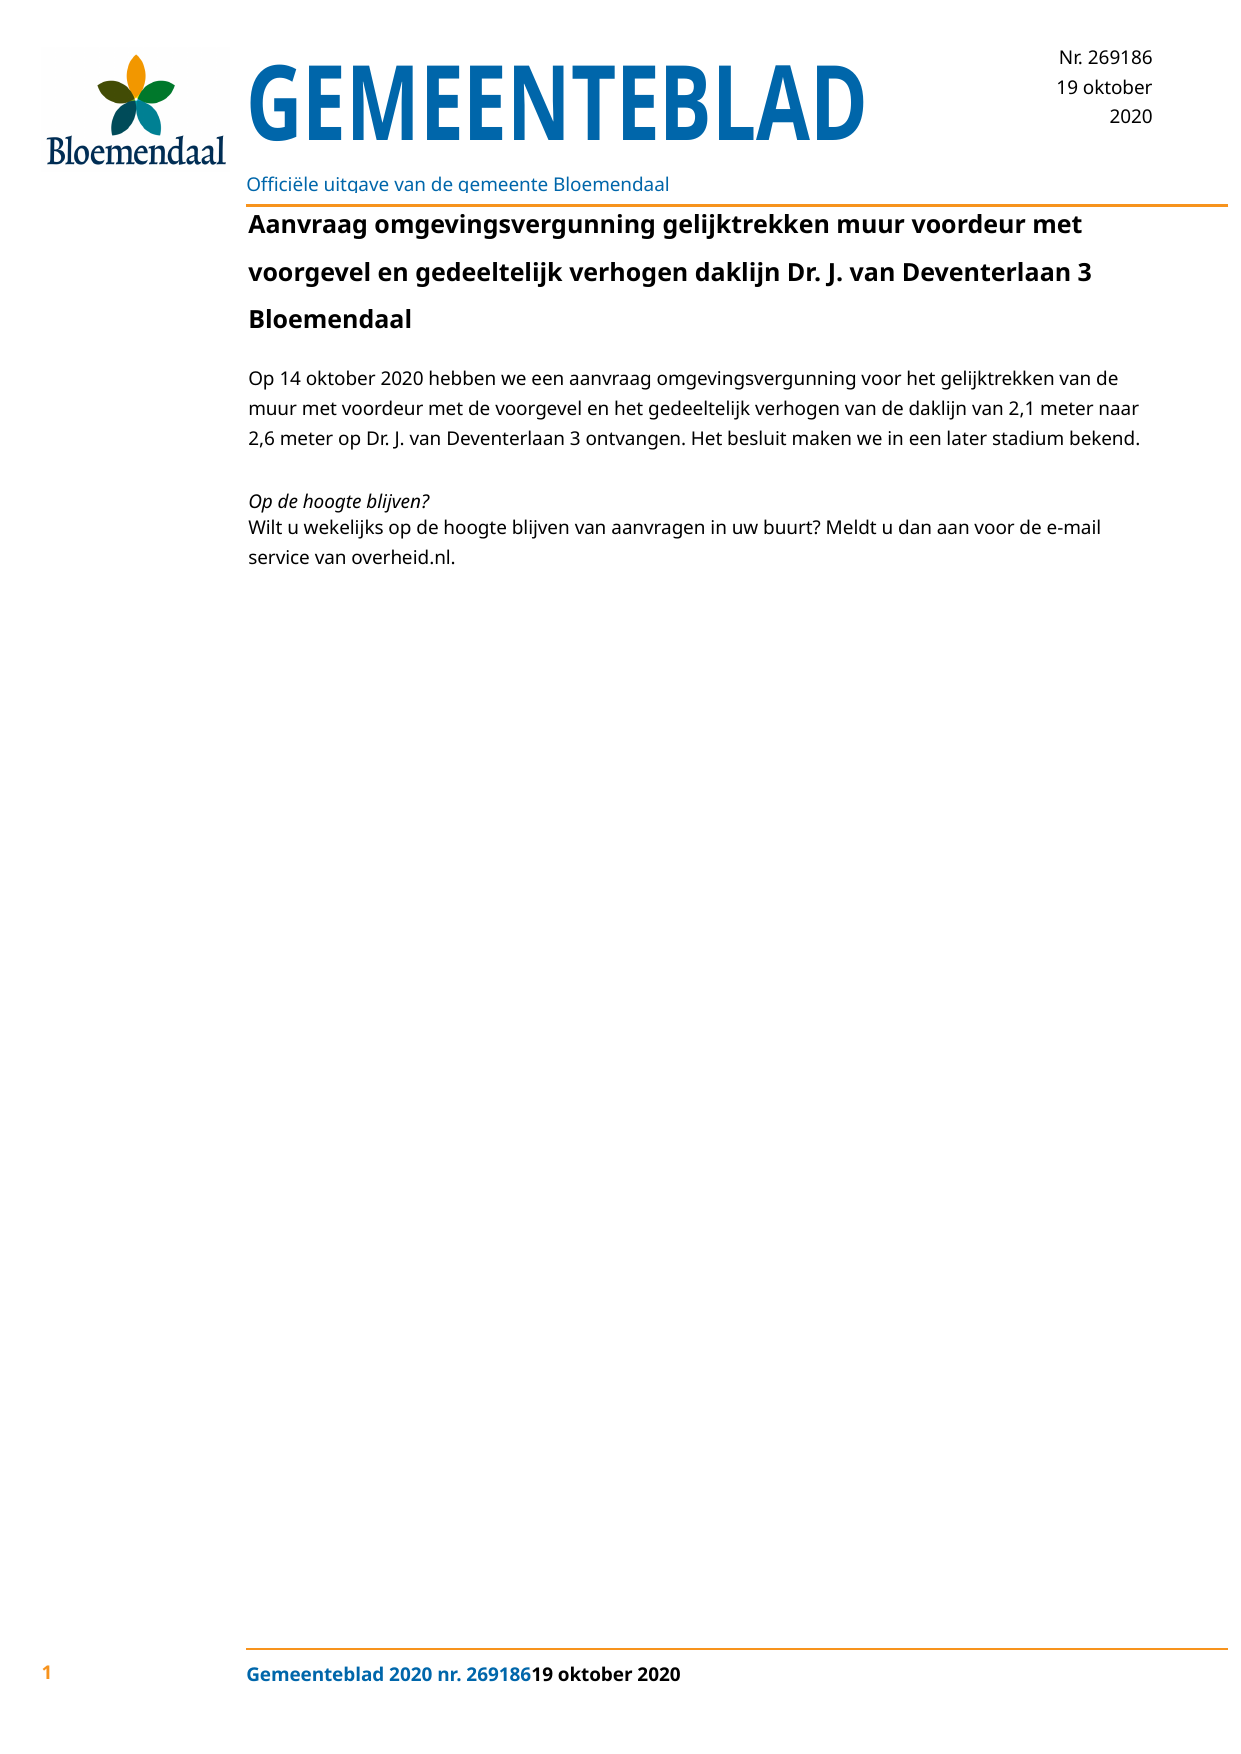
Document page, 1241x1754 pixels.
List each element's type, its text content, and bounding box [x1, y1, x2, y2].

text Aanvraag omgevingsvergunning gelijktrekken muur voordeur met voorgevel en gedeeltelijk verhogen daklijn Dr. J. van Deventerlaan 3 Bloemendaal [248, 207, 1152, 336]
text Op 14 oktober 2020 hebben we een aanvraag omgevingsvergunning voor het gelijktrekken van de muur met voordeur met de voorgevel en het gedeeltelijk verhogen van de daklijn van 2,1 meter naar 2,6 meter op Dr. J. van Deventerlaan 3 ontvangen. Het besluit maken we in een later stadium bekend. [248, 366, 1152, 450]
picture [41, 47, 231, 172]
text Wilt u wekelijks op de hoogte blijven van aanvragen in uw buurt? Meldt u dan aan voor de e-mail service van overheid.nl. [248, 514, 1152, 570]
text Op de hoogte blijven? [248, 489, 1152, 514]
